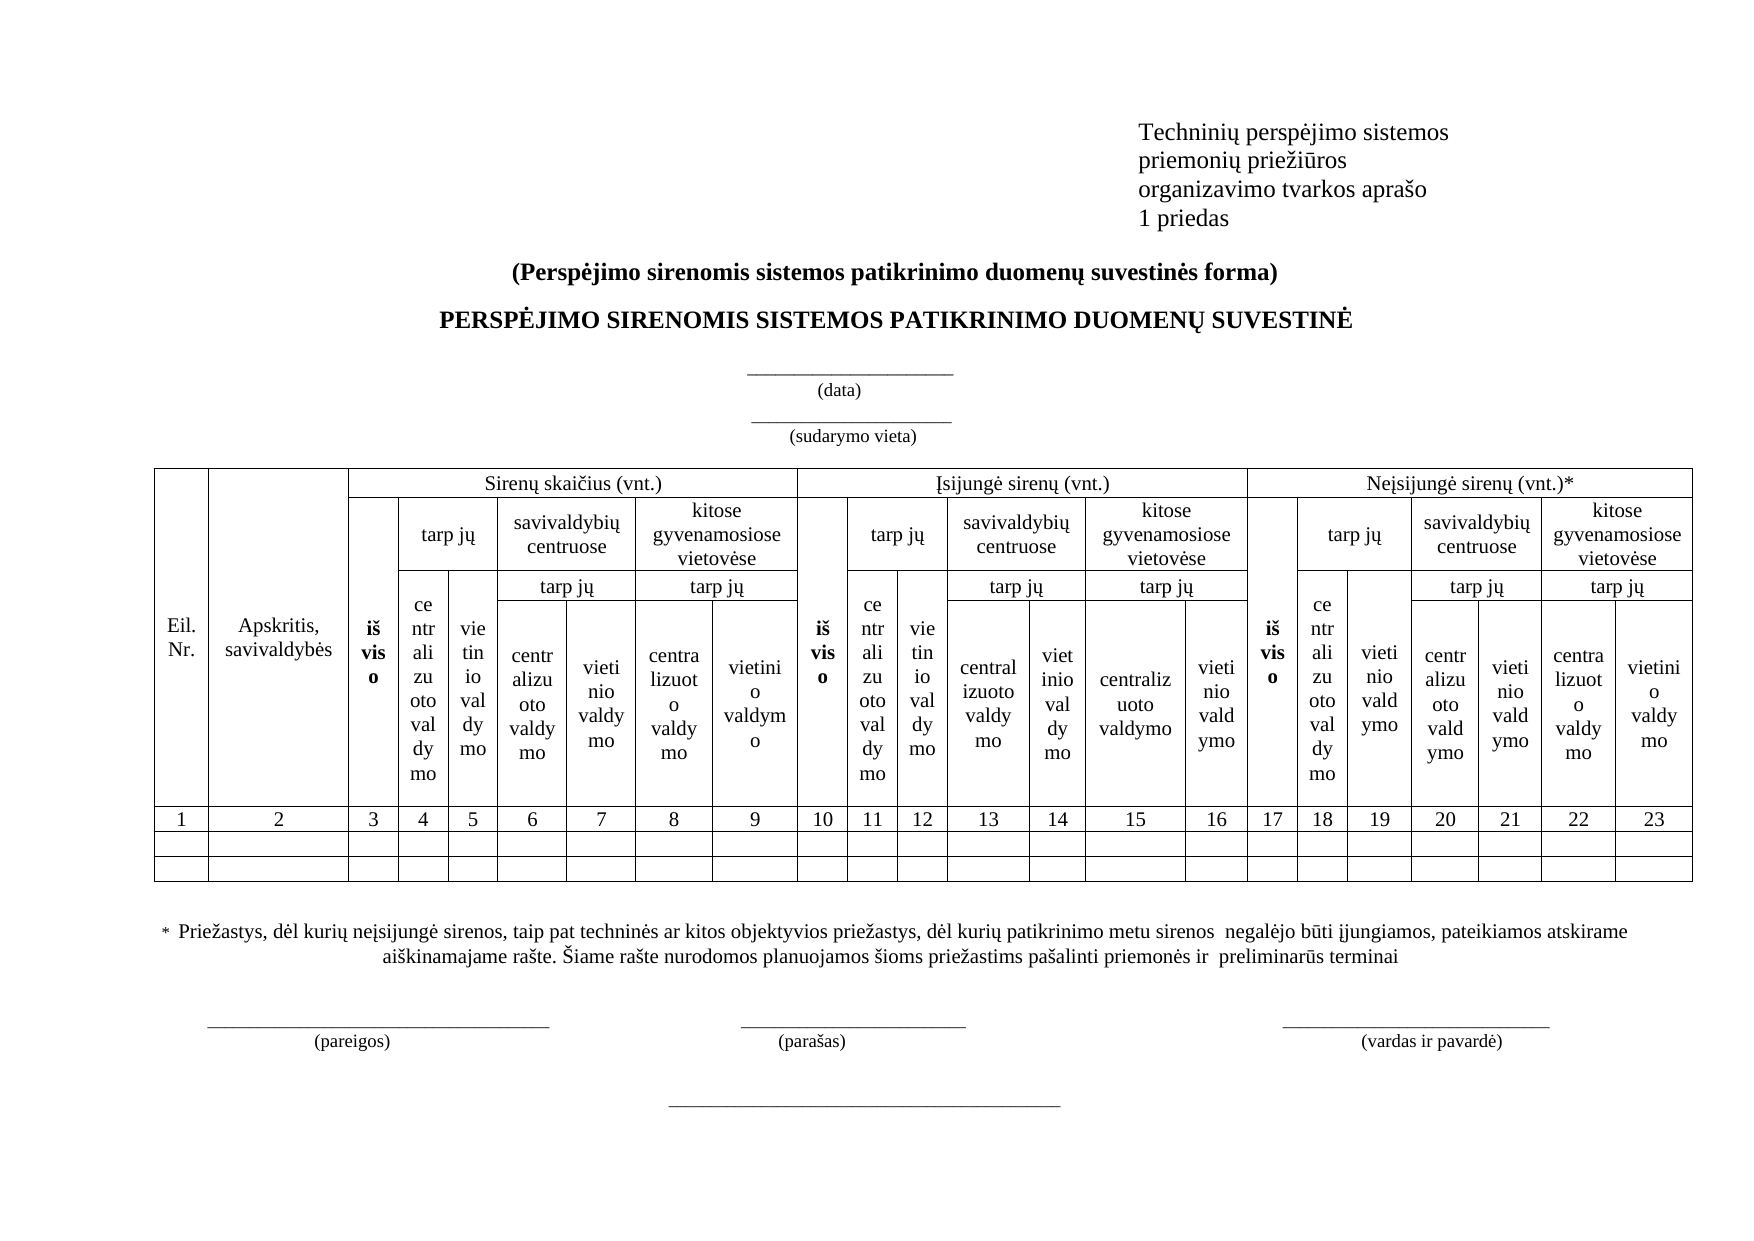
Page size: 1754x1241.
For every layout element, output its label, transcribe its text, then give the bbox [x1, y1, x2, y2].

table_cell [86, 468, 154, 882]
text Techninių perspėjimo sistemos [75, 117, 1654, 145]
table_cell vietinio valdymo [1616, 601, 1692, 806]
table_cell [209, 832, 348, 856]
table_cell [1248, 857, 1297, 881]
table_cell [349, 832, 398, 856]
table_cell 11 [848, 807, 897, 831]
table_cell tarp jų [1298, 498, 1411, 570]
table_cell 9 [713, 807, 797, 831]
table_cell centralizuoto valdymo [636, 601, 712, 806]
table_cell [399, 857, 448, 881]
table_cell [1696, 920, 1754, 1011]
table_cell savivaldybių centruose [498, 498, 635, 570]
table_cell savivaldybių centruose [948, 498, 1085, 570]
table_cell [567, 832, 635, 856]
table_cell vietinio valdymo [1479, 601, 1541, 806]
table_cell kitose gyvenamosiose vietovėse [1086, 498, 1247, 570]
table_cell 2 [209, 807, 348, 831]
table_cell 3 [349, 807, 398, 831]
table_cell vietinio valdymo [1030, 601, 1085, 806]
table_cell [1186, 832, 1247, 856]
table_cell tarp jų [498, 571, 635, 600]
table_cell 14 [1030, 807, 1085, 831]
table_cell [1371, 882, 1696, 919]
table_cell PERSPĖJIMO SIRENOMIS SISTEMOS PATIKRINIMO DUOMENŲ SUVESTINĖ [98, 286, 1695, 468]
table_cell centralizuoto valdymo [1298, 571, 1347, 806]
table_cell [1696, 882, 1754, 919]
table_cell [1348, 857, 1411, 881]
table_header [109, 334, 736, 377]
text 1 priedas [75, 203, 1654, 232]
table_cell [449, 832, 497, 856]
table_cell [109, 401, 736, 424]
table_cell 7 [567, 807, 635, 831]
table_cell [1086, 832, 1185, 856]
table_cell 18 [1298, 807, 1347, 831]
table_cell [713, 832, 797, 856]
text priemonių priežiūros [75, 145, 1654, 174]
table_cell ________________________ [736, 401, 1363, 424]
table_cell vietinio valdymo [713, 601, 797, 806]
table_cell centralizuoto valdymo [1086, 601, 1185, 806]
table_cell [1363, 425, 1388, 468]
table_header [1611, 251, 1695, 286]
table_cell centralizuoto valdymo [1412, 601, 1478, 806]
table_cell [1086, 857, 1185, 881]
table_cell [1616, 832, 1692, 856]
table_cell [109, 425, 736, 468]
table_cell [449, 857, 497, 881]
table_cell 4 [399, 807, 448, 831]
table_cell [798, 832, 847, 856]
table_cell 10 [798, 807, 847, 831]
table_cell [1248, 832, 1297, 856]
table_cell [155, 832, 208, 856]
table_cell * Priežastys, dėl kurių neįsijungė sirenos, taip pat techninės ar kitos objektyvios priežastys, dėl kurių patikrinimo metu sirenos negalėjo būti įjungiamos, pateikiamos atskirame aiškinamajame rašte. Šiame rašte nurodomos planuojamos šioms priežastims pašalinti priemonės ir preliminarūs terminai [86, 920, 1696, 1011]
table_cell tarp jų [948, 571, 1085, 600]
table_cell tarp jų [1542, 571, 1692, 600]
text (pareigos) (parašas) (vardas ir pavardė) [75, 1030, 1654, 1052]
table_header (Perspėjimo sirenomis sistemos patikrinimo duomenų suvestinės forma) [98, 251, 1524, 286]
table_cell [1030, 857, 1085, 881]
table_cell [1298, 857, 1347, 881]
table_cell 13 [948, 807, 1029, 831]
table_cell [567, 857, 635, 881]
table_cell [349, 857, 398, 881]
table_cell tarp jų [848, 498, 947, 570]
table_cell [399, 832, 448, 856]
table_cell 12 [898, 807, 947, 831]
table_cell iš viso [1248, 498, 1297, 806]
table_header [1524, 251, 1611, 286]
table_cell centralizuoto valdymo [848, 571, 897, 806]
table_cell 6 [498, 807, 566, 831]
table_header Eil. Nr. [155, 469, 208, 806]
table_cell [1363, 401, 1388, 424]
table_cell [498, 832, 566, 856]
table_cell 5 [449, 807, 497, 831]
table_header Įsijungė sirenų (vnt.) [798, 469, 1247, 497]
table_cell tarp jų [1086, 571, 1247, 600]
table_cell [1542, 832, 1615, 856]
table_cell kitose gyvenamosiose vietovėse [1542, 498, 1692, 570]
table_cell 19 [1348, 807, 1411, 831]
table_cell [498, 857, 566, 881]
table_cell 23 [1616, 807, 1692, 831]
table_cell [86, 882, 1371, 919]
table_cell 15 [1086, 807, 1185, 831]
table_header Sirenų skaičius (vnt.) [349, 469, 797, 497]
text organizavimo tvarkos aprašo [75, 174, 1654, 203]
table_header [86, 232, 1754, 468]
table_cell [1479, 857, 1541, 881]
table_cell centralizuoto valdymo [498, 601, 566, 806]
table_cell 17 [1248, 807, 1297, 831]
table_cell [1348, 832, 1411, 856]
table_cell [848, 832, 897, 856]
table_cell centralizuoto valdymo [948, 601, 1029, 806]
table_cell [1412, 857, 1478, 881]
table_cell [848, 857, 897, 881]
table_cell [636, 832, 712, 856]
text _________________________________________ ___________________________ ________________________________ [75, 1011, 1654, 1030]
table_cell (sudarymo vieta) [736, 425, 1363, 468]
table_cell [209, 857, 348, 881]
table_cell [1616, 857, 1692, 881]
table_cell [1542, 857, 1615, 881]
table_cell 22 [1542, 807, 1615, 831]
table_cell [1186, 857, 1247, 881]
table_cell [1693, 468, 1754, 882]
table_cell 21 [1479, 807, 1541, 831]
table_cell vietinio valdymo [567, 601, 635, 806]
table_cell [1298, 832, 1347, 856]
table_cell [713, 857, 797, 881]
table_cell [1412, 832, 1478, 856]
table_header ______________________ [736, 334, 1388, 377]
table_cell centralizuoto valdymo [399, 571, 448, 806]
table_cell [1030, 832, 1085, 856]
table_cell [798, 857, 847, 881]
table_cell kitose gyvenamosiose vietovėse [636, 498, 797, 570]
table_cell [1479, 832, 1541, 856]
table_cell tarp jų [636, 571, 797, 600]
table_cell (data) [736, 377, 1388, 401]
table_cell savivaldybių centruose [1412, 498, 1541, 570]
text _______________________________________________ [75, 1090, 1654, 1109]
table_cell 1 [155, 807, 208, 831]
table_header Apskritis, savivaldybės [209, 469, 348, 806]
table_cell tarp jų [399, 498, 497, 570]
table_header Neįsijungė sirenų (vnt.)* [1248, 469, 1692, 497]
table_cell [636, 857, 712, 881]
table_cell 20 [1412, 807, 1478, 831]
table_cell vietinio valdymo [1348, 571, 1411, 806]
table_cell [898, 832, 947, 856]
table_cell [155, 857, 208, 881]
table_cell [948, 857, 1029, 881]
table_cell [898, 857, 947, 881]
table_cell [948, 832, 1029, 856]
table_cell iš viso [798, 498, 847, 806]
table_cell vietinio valdymo [449, 571, 497, 806]
table_cell vietinio valdymo [898, 571, 947, 806]
table_cell tarp jų [1412, 571, 1541, 600]
table_cell 8 [636, 807, 712, 831]
table_cell vietinio valdymo [1186, 601, 1247, 806]
table_cell iš viso [349, 498, 398, 806]
table_cell 16 [1186, 807, 1247, 831]
table_cell centralizuoto valdymo [1542, 601, 1615, 806]
table_cell [109, 377, 736, 401]
